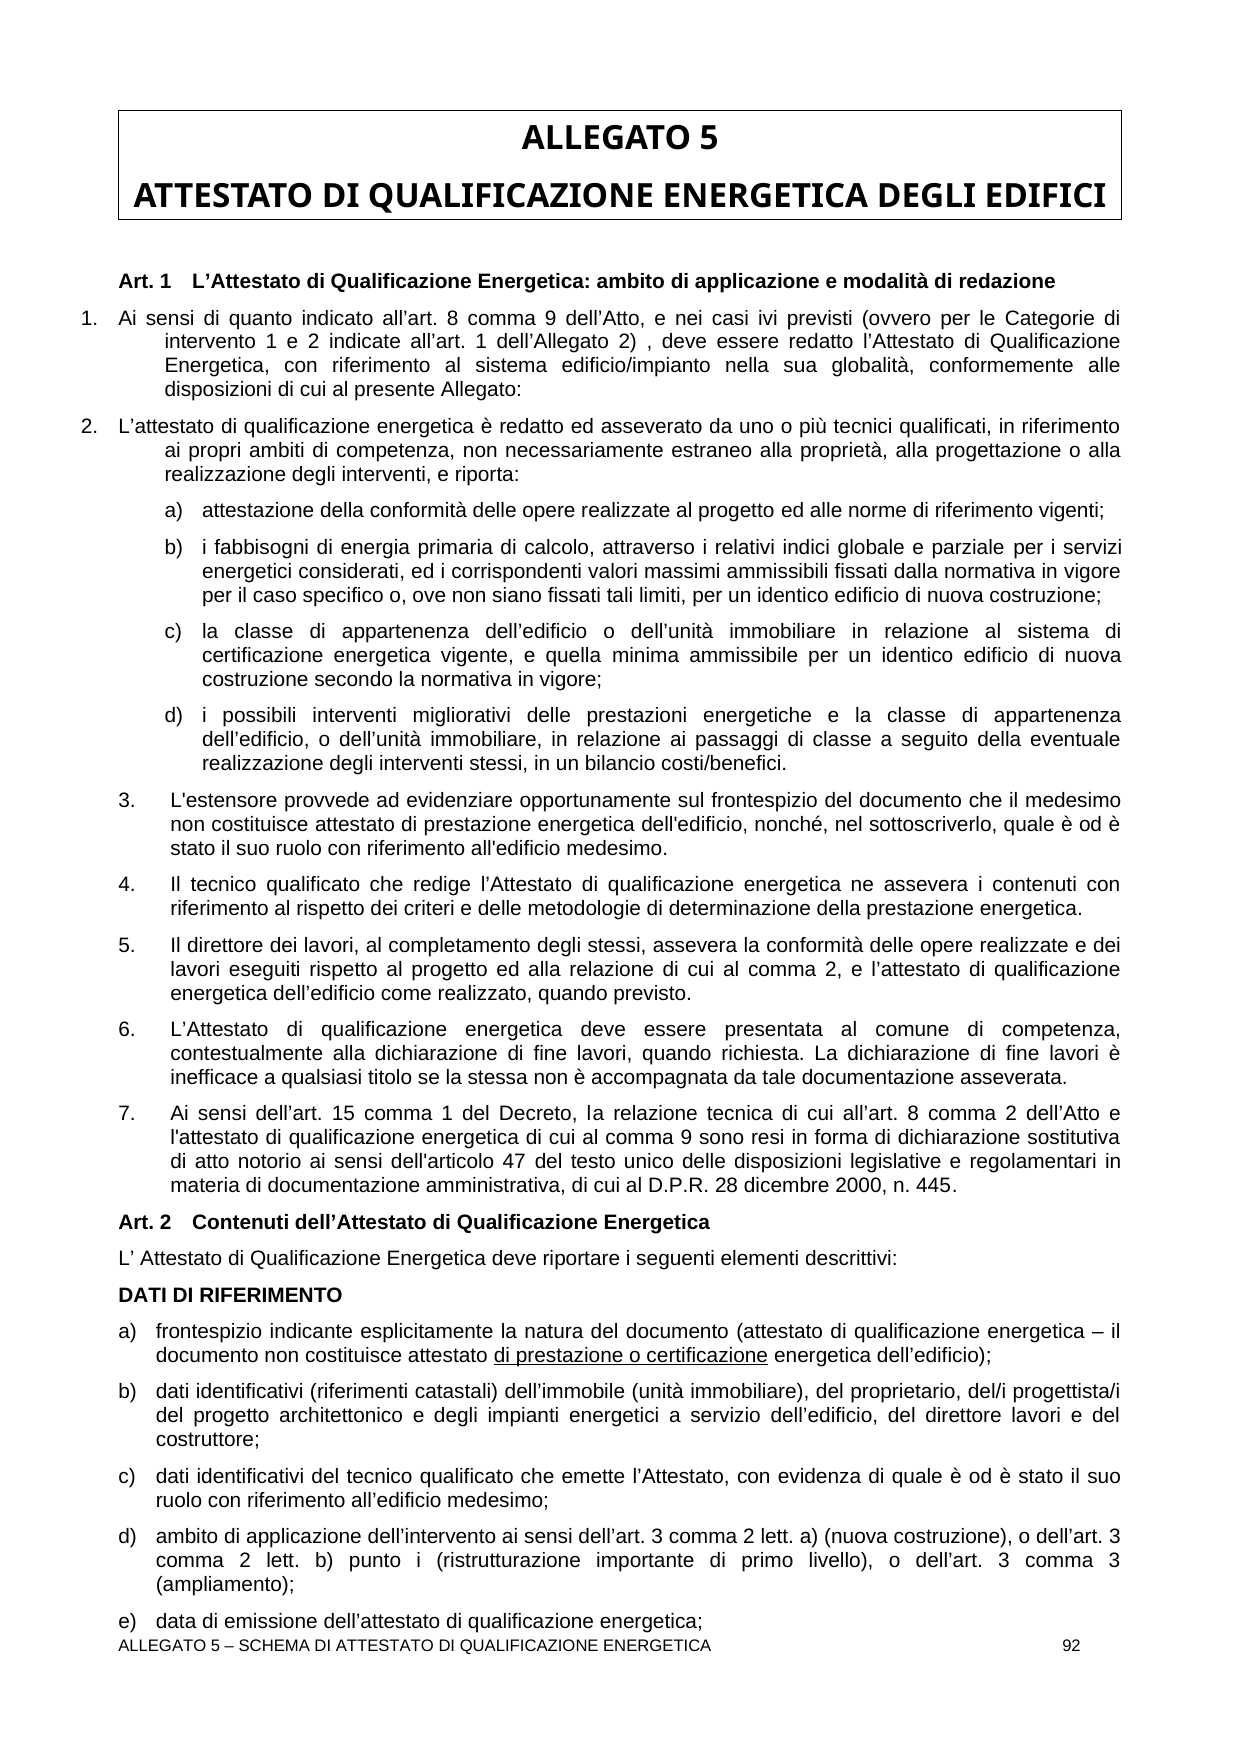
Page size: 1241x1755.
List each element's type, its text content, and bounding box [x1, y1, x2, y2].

subtitle Attestato di qualificazione energetica degli edifici [119, 168, 1121, 219]
list data di emissione dell’attestato di qualificazione energetica; [118, 1608, 1122, 1632]
list Ai sensi di quanto indicato all’art. 8 comma 9 dell’Atto, e nei casi ivi previsti (ovvero per le Categorie di intervento 1 e 2 indicate all’art. 1 dell’Allegato 2) , deve essere redatto l’Attestato di Qualificazione Energetica, con riferimento al sistema edificio/impianto nella sua globalità, conformemente alle disposizioni di cui al presente Allegato: [81, 305, 1122, 401]
list i possibili interventi migliorativi delle prestazioni energetiche e la classe di appartenenza dell’edificio, o dell’unità immobiliare, in relazione ai passaggi di classe a seguito della eventuale realizzazione degli interventi stessi, in un bilancio costi/benefici. [164, 703, 1122, 775]
list i fabbisogni di energia primaria di calcolo, attraverso i relativi indici globale e parziale per i servizi energetici considerati, ed i corrispondenti valori massimi ammissibili fissati dalla normativa in vigore per il caso specifico o, ove non siano fissati tali limiti, per un identico edificio di nuova costruzione; [164, 534, 1122, 606]
text Art. 1 L’Attestato di Qualificazione Energetica: ambito di applicazione e modalità di redazione [118, 269, 1122, 293]
list dati identificativi (riferimenti catastali) dell’immobile (unità immobiliare), del proprietario, del/i progettista/i del progetto architettonico e degli impianti energetici a servizio dell’edificio, del direttore lavori e del costruttore; [118, 1379, 1122, 1451]
list la classe di appartenenza dell’edificio o dell’unità immobiliare in relazione al sistema di certificazione energetica vigente, e quella minima ammissibile per un identico edificio di nuova costruzione secondo la normativa in vigore; [164, 619, 1122, 691]
text Art. 2 Contenuti dell’Attestato di Qualificazione Energetica [118, 1209, 1122, 1233]
list frontespizio indicante esplicitamente la natura del documento (attestato di qualificazione energetica – il documento non costituisce attestato di prestazione o certificazione energetica dell’edificio); [118, 1319, 1122, 1367]
text 3. L'estensore provvede ad evidenziare opportunamente sul frontespizio del documento che il medesimo non costituisce attestato di prestazione energetica dell'edificio, nonché, nel sottoscriverlo, quale è od è stato il suo ruolo con riferimento all'edificio medesimo. [118, 788, 1122, 859]
subtitle Allegato 5 [119, 111, 1121, 159]
list ambito di applicazione dell’intervento ai sensi dell’art. 3 comma 2 lett. a) (nuova costruzione), o dell’art. 3 comma 2 lett. b) punto i (ristrutturazione importante di primo livello), o dell’art. 3 comma 3 (ampliamento); [118, 1524, 1122, 1596]
text L’ Attestato di Qualificazione Energetica deve riportare i seguenti elementi descrittivi: [118, 1246, 1122, 1270]
text 6. L’Attestato di qualificazione energetica deve essere presentata al comune di competenza, contestualmente alla dichiarazione di fine lavori, quando richiesta. La dichiarazione di fine lavori è inefficace a qualsiasi titolo se la stessa non è accompagnata da tale documentazione asseverata. [118, 1017, 1122, 1089]
list L’attestato di qualificazione energetica è redatto ed asseverato da uno o più tecnici qualificati, in riferimento ai propri ambiti di competenza, non necessariamente estraneo alla proprietà, alla progettazione o alla realizzazione degli interventi, e riporta: [81, 414, 1122, 486]
list attestazione della conformità delle opere realizzate al progetto ed alle norme di riferimento vigenti; [164, 498, 1122, 522]
list dati identificativi del tecnico qualificato che emette l’Attestato, con evidenza di quale è od è stato il suo ruolo con riferimento all’edificio medesimo; [118, 1464, 1122, 1512]
text 4. Il tecnico qualificato che redige l’Attestato di qualificazione energetica ne assevera i contenuti con riferimento al rispetto dei criteri e delle metodologie di determinazione della prestazione energetica. [118, 872, 1122, 920]
text 7. Ai sensi dell’art. 15 comma 1 del Decreto, la relazione tecnica di cui all’art. 8 comma 2 dell’Atto e l'attestato di qualificazione energetica di cui al comma 9 sono resi in forma di dichiarazione sostitutiva di atto notorio ai sensi dell'articolo 47 del testo unico delle disposizioni legislative e regolamentari in materia di documentazione amministrativa, di cui al D.P.R. 28 dicembre 2000, n. 445. [118, 1101, 1122, 1197]
text 5. Il direttore dei lavori, al completamento degli stessi, assevera la conformità delle opere realizzate e dei lavori eseguiti rispetto al progetto ed alla relazione di cui al comma 2, e l’attestato di qualificazione energetica dell’edificio come realizzato, quando previsto. [118, 932, 1122, 1004]
text DATI DI RIFERIMENTO [118, 1282, 1122, 1306]
